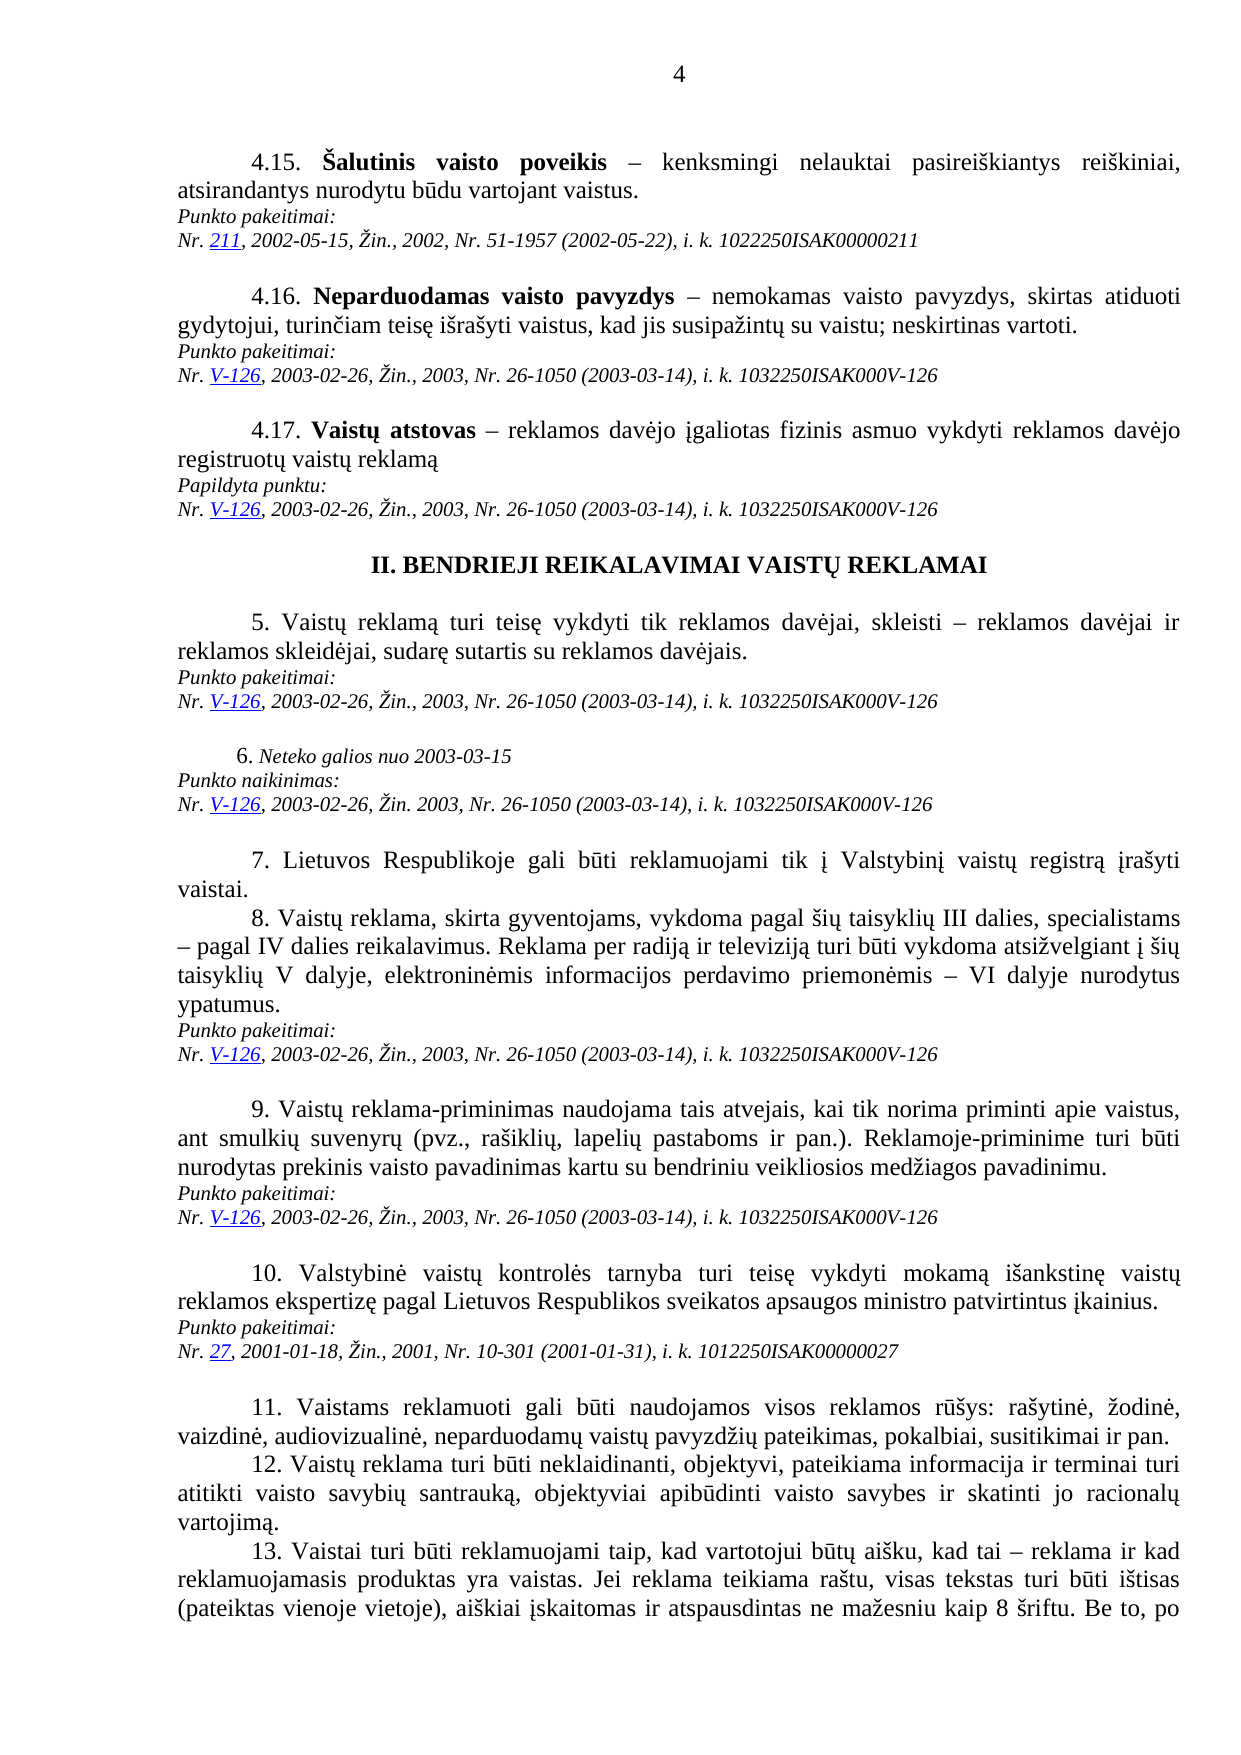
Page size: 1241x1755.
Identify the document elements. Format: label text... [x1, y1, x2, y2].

text Punkto pakeitimai: [177, 339, 1181, 363]
text 4.15. Šalutinis vaisto poveikis – kenksmingi nelauktai pasireiškiantys reiškiniai, atsirandantys nurodytu būdu vartojant vaistus. [177, 147, 1181, 204]
text Punkto pakeitimai: [177, 1181, 1181, 1205]
text Punkto pakeitimai: [177, 665, 1181, 689]
text 13. Vaistai turi būti reklamuojami taip, kad vartotojui būtų aišku, kad tai – reklama ir kad reklamuojamasis produktas yra vaistas. Jei reklama teikiama raštu, visas tekstas turi būti ištisas (pateiktas vienoje vietoje), aiškiai įskaitomas ir atspausdintas ne mažesniu kaip 8 šriftu. Be to, po [177, 1536, 1181, 1622]
text 8. Vaistų reklama, skirta gyventojams, vykdoma pagal šių taisyklių III dalies, specialistams – pagal IV dalies reikalavimus. Reklama per radiją ir televiziją turi būti vykdoma atsižvelgiant į šių taisyklių V dalyje, elektroninėmis informacijos perdavimo priemonėmis – VI dalyje nurodytus ypatumus. [177, 903, 1181, 1018]
text Papildyta punktu: [177, 473, 1181, 497]
text Nr. V-126, 2003-02-26, Žin., 2003, Nr. 26-1050 (2003-03-14), i. k. 1032250ISAK000V-126 [177, 1042, 1181, 1066]
text 5. Vaistų reklamą turi teisę vykdyti tik reklamos davėjai, skleisti – reklamos davėjai ir reklamos skleidėjai, sudarę sutartis su reklamos davėjais. [177, 607, 1181, 665]
text 11. Vaistams reklamuoti gali būti naudojamos visos reklamos rūšys: rašytinė, žodinė, vaizdinė, audiovizualinė, neparduodamų vaistų pavyzdžių pateikimas, pokalbiai, susitikimai ir pan. [177, 1392, 1181, 1449]
text Nr. V-126, 2003-02-26, Žin., 2003, Nr. 26-1050 (2003-03-14), i. k. 1032250ISAK000V-126 [177, 1205, 1181, 1229]
text Punkto pakeitimai: [177, 204, 1181, 228]
text Nr. V-126, 2003-02-26, Žin., 2003, Nr. 26-1050 (2003-03-14), i. k. 1032250ISAK000V-126 [177, 689, 1181, 713]
text 10. Valstybinė vaistų kontrolės tarnyba turi teisę vykdyti mokamą išankstinę vaistų reklamos ekspertizę pagal Lietuvos Respublikos sveikatos apsaugos ministro patvirtintus įkainius. [177, 1258, 1181, 1315]
text Punkto pakeitimai: [177, 1315, 1181, 1339]
text Nr. 211, 2002-05-15, Žin., 2002, Nr. 51-1957 (2002-05-22), i. k. 1022250ISAK00000211 [177, 228, 1181, 252]
text 4.17. Vaistų atstovas – reklamos davėjo įgaliotas fizinis asmuo vykdyti reklamos davėjo registruotų vaistų reklamą [177, 416, 1181, 473]
text Nr. 27, 2001-01-18, Žin., 2001, Nr. 10-301 (2001-01-31), i. k. 1012250ISAK00000027 [177, 1339, 1181, 1363]
text 6. Neteko galios nuo 2003-03-15 [177, 742, 1181, 768]
text II. BENDRIEJI REIKALAVIMAI VAISTŲ REKLAMAI [177, 550, 1181, 579]
text Nr. V-126, 2003-02-26, Žin., 2003, Nr. 26-1050 (2003-03-14), i. k. 1032250ISAK000V-126 [177, 363, 1181, 387]
text Punkto pakeitimai: [177, 1018, 1181, 1042]
text 12. Vaistų reklama turi būti neklaidinanti, objektyvi, pateikiama informacija ir terminai turi atitikti vaisto savybių santrauką, objektyviai apibūdinti vaisto savybes ir skatinti jo racionalų vartojimą. [177, 1449, 1181, 1536]
text Nr. V-126, 2003-02-26, Žin., 2003, Nr. 26-1050 (2003-03-14), i. k. 1032250ISAK000V-126 [177, 497, 1181, 521]
text 4.16. Neparduodamas vaisto pavyzdys – nemokamas vaisto pavyzdys, skirtas atiduoti gydytojui, turinčiam teisę išrašyti vaistus, kad jis susipažintų su vaistu; neskirtinas vartoti. [177, 281, 1181, 339]
text 9. Vaistų reklama-priminimas naudojama tais atvejais, kai tik norima priminti apie vaistus, ant smulkių suvenyrų (pvz., rašiklių, lapelių pastaboms ir pan.). Reklamoje-priminime turi būti nurodytas prekinis vaisto pavadinimas kartu su bendriniu veikliosios medžiagos pavadinimu. [177, 1094, 1181, 1181]
text Punkto naikinimas: [177, 768, 1181, 792]
text 7. Lietuvos Respublikoje gali būti reklamuojami tik į Valstybinį vaistų registrą įrašyti vaistai. [177, 845, 1181, 903]
text Nr. V-126, 2003-02-26, Žin. 2003, Nr. 26-1050 (2003-03-14), i. k. 1032250ISAK000V-126 [177, 792, 1181, 816]
